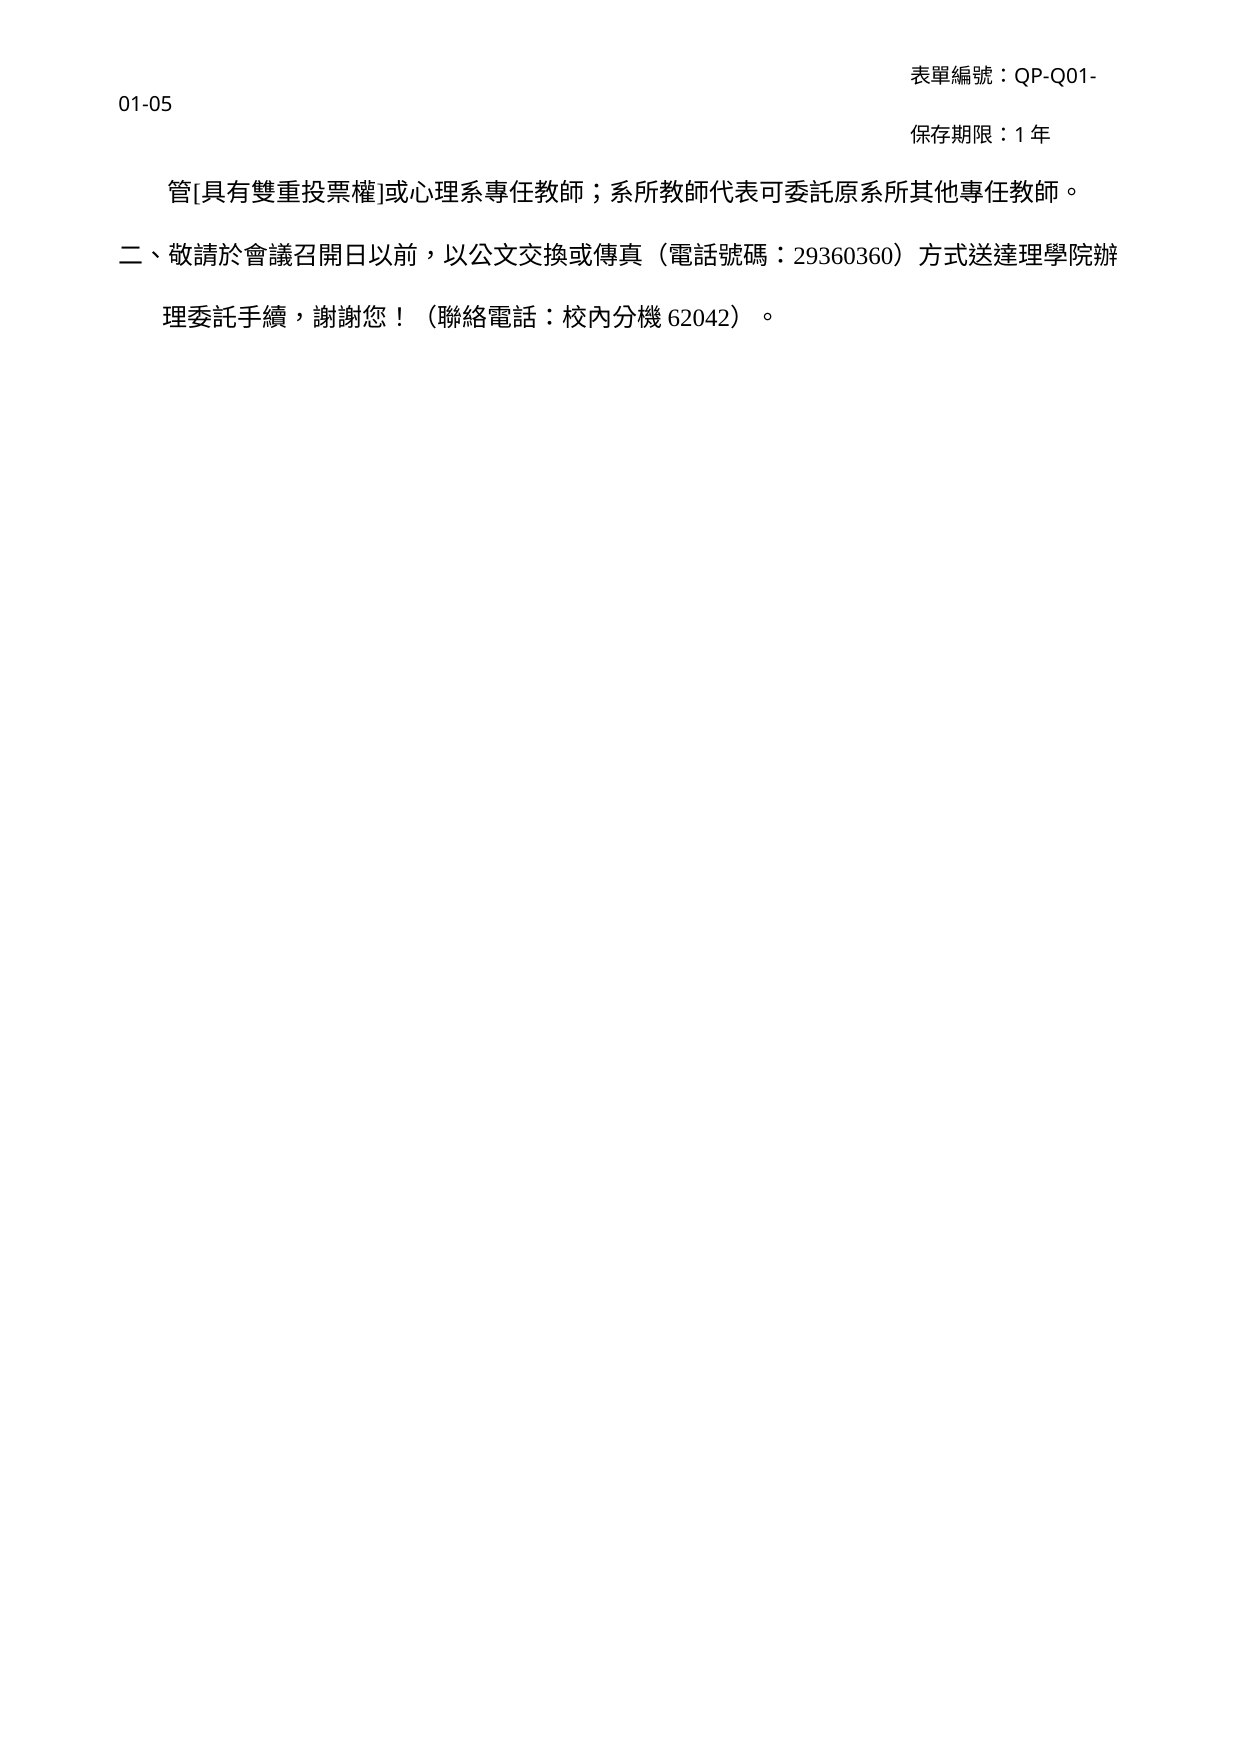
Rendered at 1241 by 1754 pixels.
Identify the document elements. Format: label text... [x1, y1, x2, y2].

text 管[具有雙重投票權]或心理系專任教師；系所教師代表可委託原系所其他專任教師。 [118, 149, 1122, 212]
text 二、敬請於會議召開日以前，以公文交換或傳真（電話號碼：29360360）方式送達理學院辦理委託手續，謝謝您！（聯絡電話：校內分機62042）。 [118, 212, 1122, 337]
